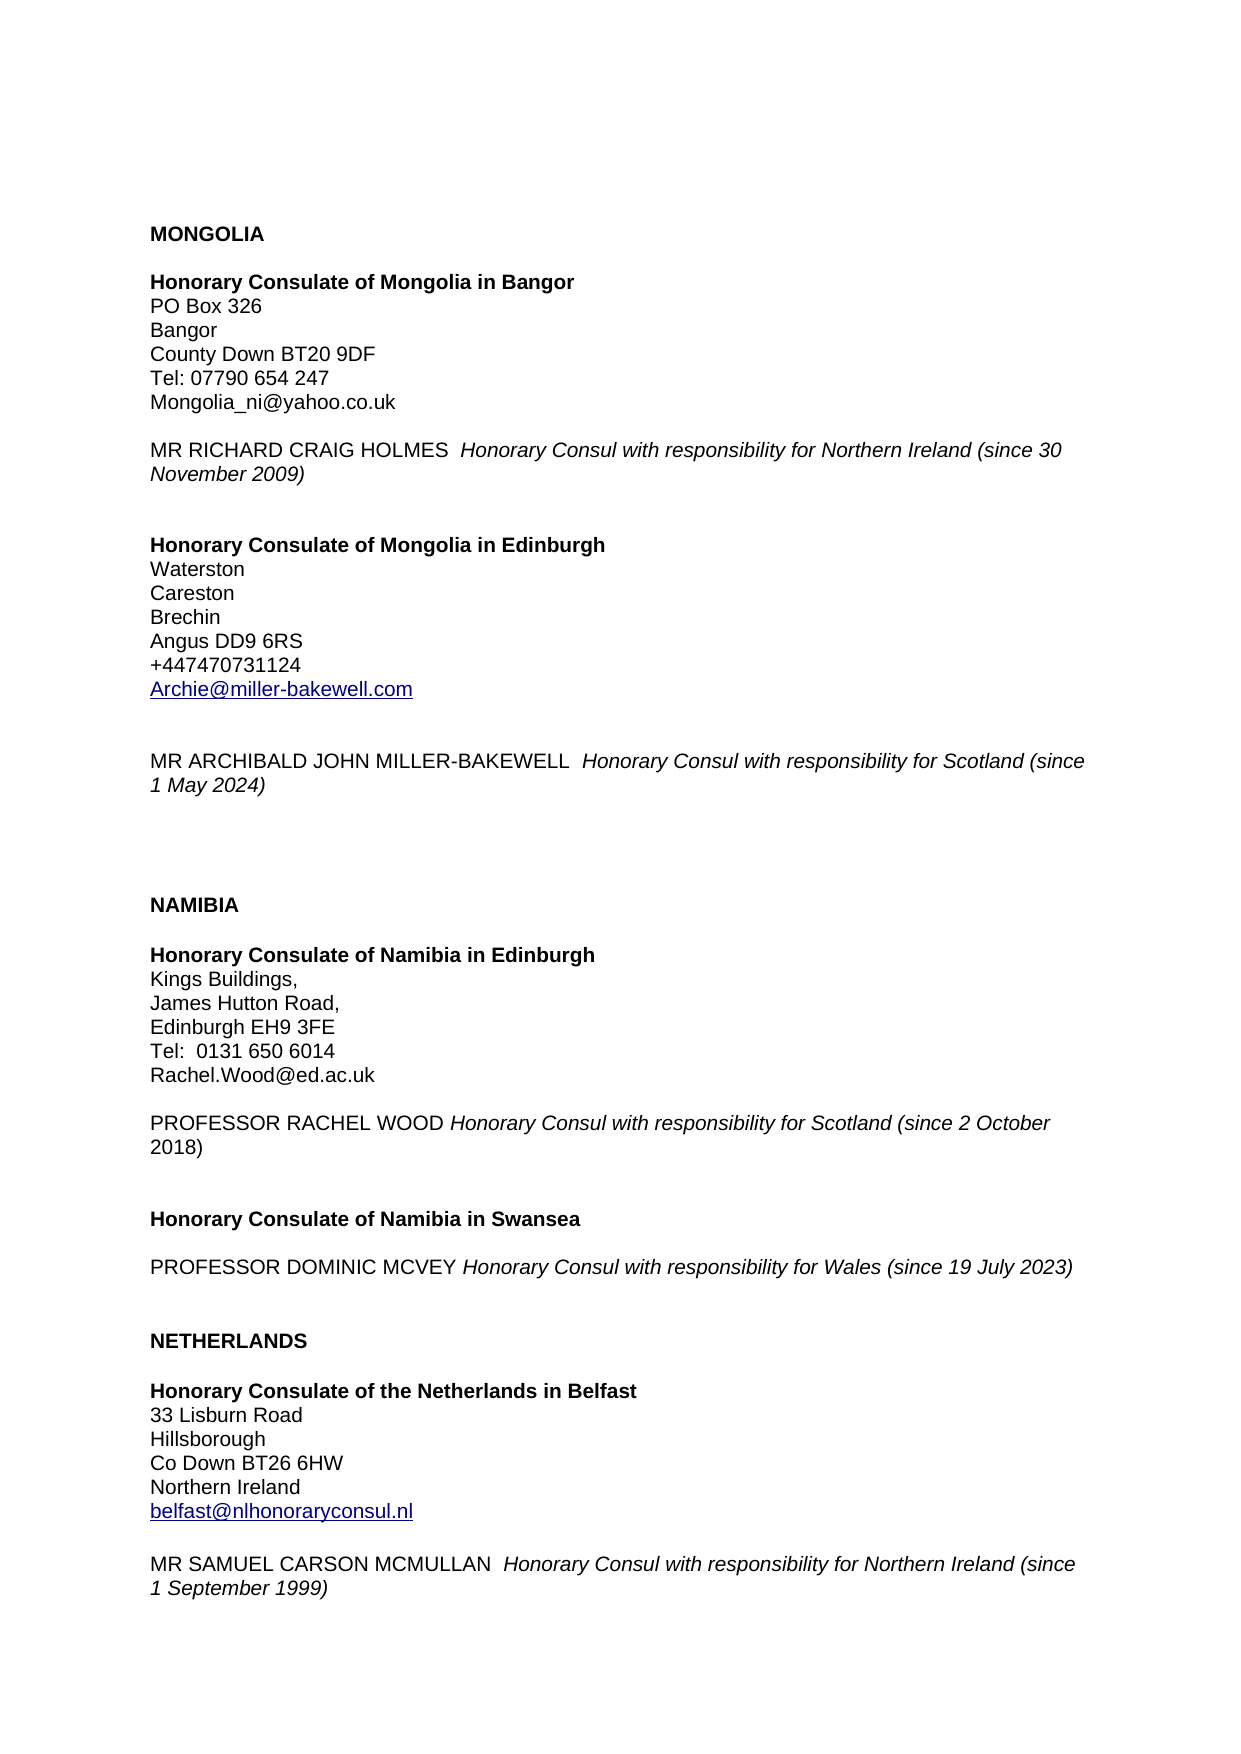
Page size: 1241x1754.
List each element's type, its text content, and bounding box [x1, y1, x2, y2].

text Co Down BT26 6HW [150, 1451, 1090, 1475]
text Archie@miller-bakewell.com [150, 677, 1090, 701]
text MR ARCHIBALD JOHN MILLER-BAKEWELL Honorary Consul with responsibility for Scotland (since 1 May 2024) [150, 749, 1090, 797]
text MONGOLIA [150, 222, 1090, 246]
text Waterston [150, 557, 1090, 581]
text belfast@nlhonoraryconsul.nl [150, 1499, 1090, 1523]
text Brechin [150, 605, 1090, 629]
text Honorary Consulate of the Netherlands in Belfast [150, 1379, 1090, 1403]
text NETHERLANDS [150, 1329, 1090, 1353]
text PROFESSOR DOMINIC MCVEY Honorary Consul with responsibility for Wales (since 19 July 2023) [150, 1254, 1090, 1278]
text Mongolia_ni@yahoo.co.uk [150, 389, 1090, 413]
text NAMIBIA [150, 893, 1090, 917]
text MR SAMUEL CARSON MCMULLAN Honorary Consul with responsibility for Northern Ireland (since 1 September 1999) [150, 1552, 1090, 1599]
text Tel: 07790 654 247 [150, 366, 1090, 389]
text 33 Lisburn Road [150, 1403, 1090, 1427]
text Honorary Consulate of Mongolia in Bangor [150, 270, 1090, 294]
text County Down BT20 9DF [150, 342, 1090, 366]
text Northern Ireland [150, 1475, 1090, 1499]
text Tel: 0131 650 6014 [150, 1039, 1090, 1063]
text Kings Buildings, [150, 967, 1090, 991]
text Edinburgh EH9 3FE [150, 1015, 1090, 1039]
text PROFESSOR RACHEL WOOD Honorary Consul with responsibility for Scotland (since 2 October [150, 1111, 1090, 1135]
text PO Box 326 [150, 294, 1090, 318]
text Honorary Consulate of Namibia in Edinburgh [150, 943, 1090, 967]
text Careston [150, 581, 1090, 605]
text Honorary Consulate of Namibia in Swansea [150, 1207, 1090, 1231]
text Rachel.Wood@ed.ac.uk [150, 1063, 1090, 1087]
text Angus DD9 6RS [150, 629, 1090, 653]
text 2018) [150, 1135, 1090, 1159]
text Honorary Consulate of Mongolia in Edinburgh [150, 533, 1090, 557]
text +447470731124 [150, 653, 1090, 677]
text MR RICHARD CRAIG HOLMES Honorary Consul with responsibility for Northern Ireland (since 30 November 2009) [150, 437, 1090, 485]
text Hillsborough [150, 1427, 1090, 1451]
text Bangor [150, 318, 1090, 342]
text James Hutton Road, [150, 991, 1090, 1015]
